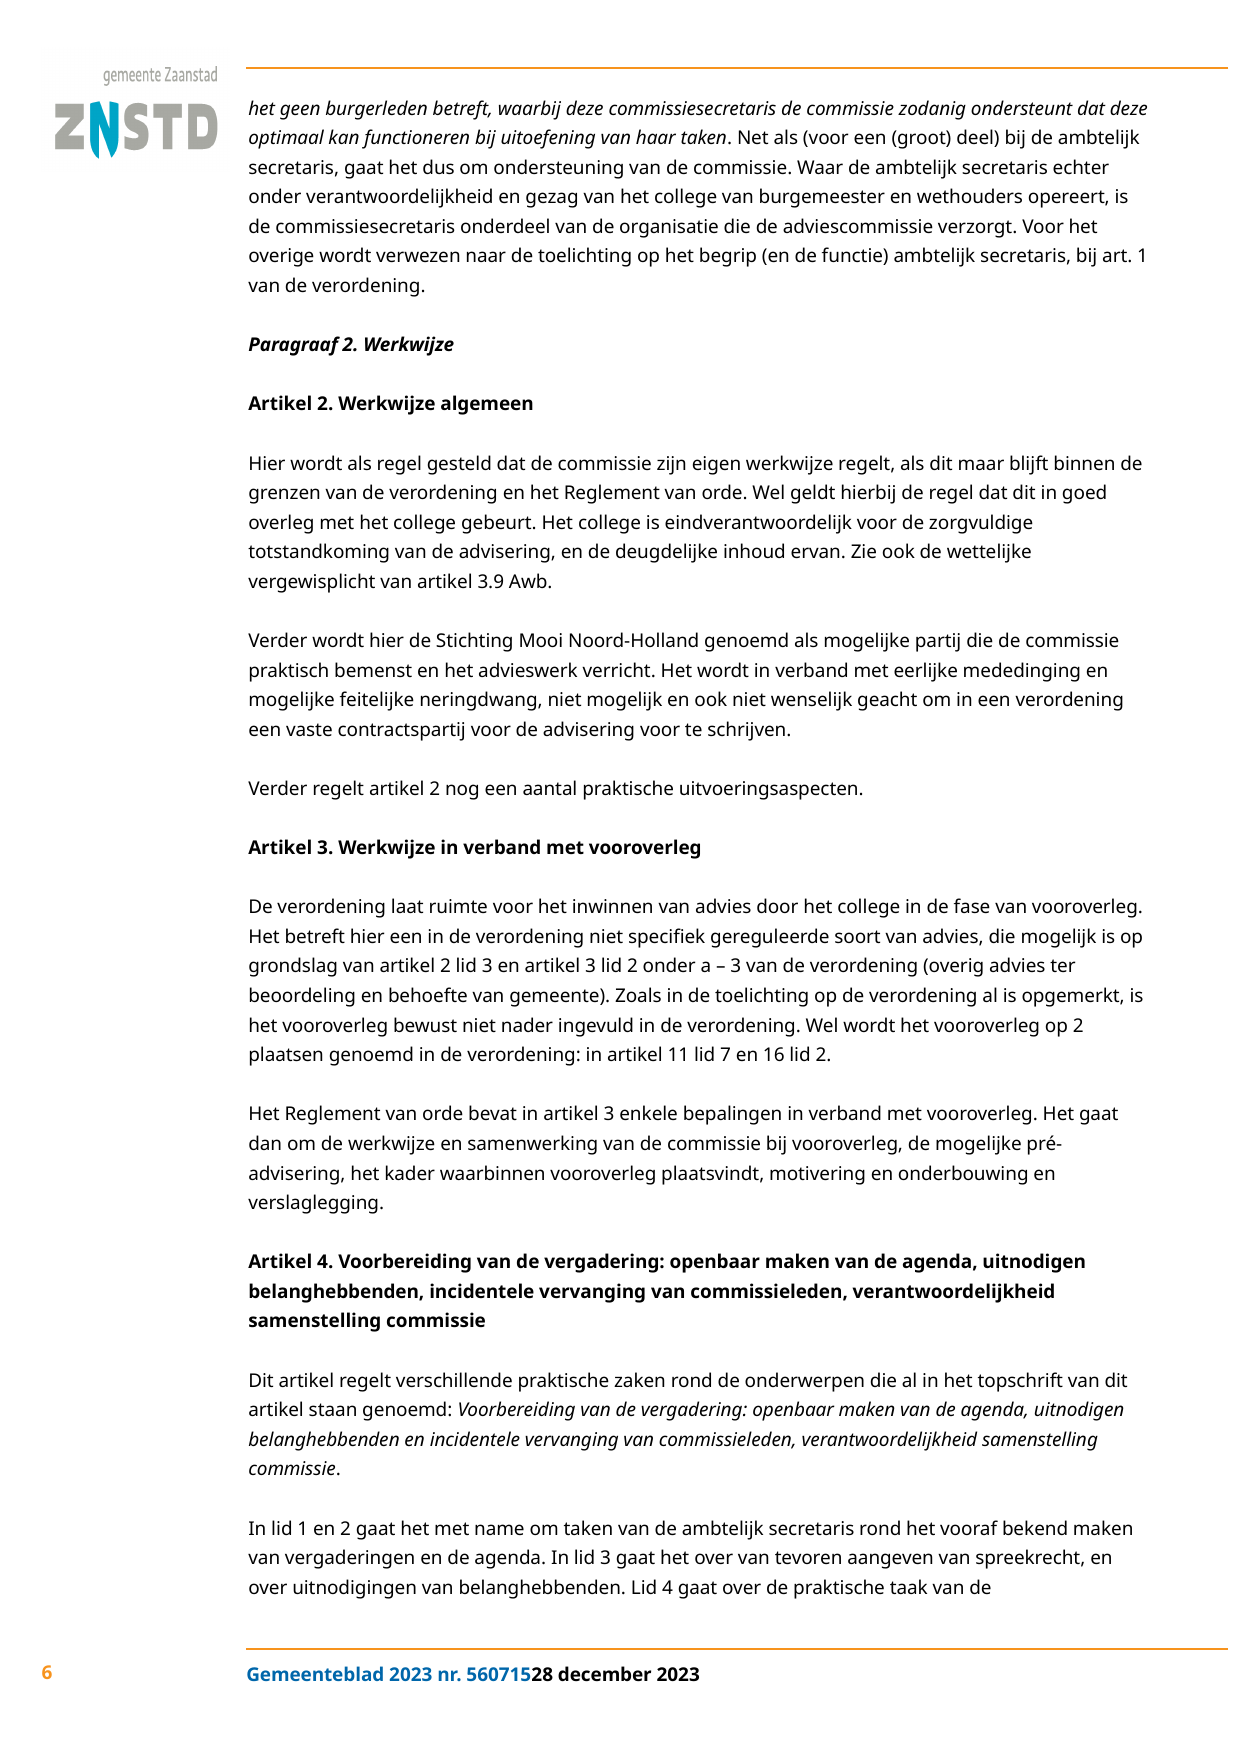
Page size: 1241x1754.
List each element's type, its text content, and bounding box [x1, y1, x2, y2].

picture [41, 47, 231, 172]
text In lid 1 en 2 gaat het met name om taken van de ambtelijk secretaris rond het vooraf bekend maken van vergaderingen en de agenda. In lid 3 gaat het over van tevoren aangeven van spreekrecht, en over uitnodigingen van belanghebbenden. Lid 4 gaat over de praktische taak van de [248, 1515, 1152, 1600]
text De verordening laat ruimte voor het inwinnen van advies door het college in de fase van vooroverleg. Het betreft hier een in de verordening niet specifiek gereguleerde soort van advies, die mogelijk is op grondslag van artikel 2 lid 3 en artikel 3 lid 2 onder a – 3 van de verordening (overig advies ter beoordeling en behoefte van gemeente). Zoals in de toelichting op de verordening al is opgemerkt, is het vooroverleg bewust niet nader ingevuld in de verordening. Wel wordt het vooroverleg op 2 plaatsen genoemd in de verordening: in artikel 11 lid 7 en 16 lid 2. [248, 893, 1152, 1067]
text Verder wordt hier de Stichting Mooi Noord-Holland genoemd als mogelijke partij die de commissie praktisch bemenst en het advieswerk verricht. Het wordt in verband met eerlijke mededinging en mogelijke feitelijke neringdwang, niet mogelijk en ook niet wenselijk geacht om in een verordening een vaste contractspartij voor de advisering voor te schrijven. [248, 627, 1152, 742]
text Dit artikel regelt verschillende praktische zaken rond de onderwerpen die al in het topschrift van dit artikel staan genoemd: Voorbereiding van de vergadering: openbaar maken van de agenda, uitnodigen belanghebbenden en incidentele vervanging van commissieleden, verantwoordelijkheid samenstelling commissie. [248, 1367, 1152, 1481]
text Het Reglement van orde bevat in artikel 3 enkele bepalingen in verband met vooroverleg. Het gaat dan om de werkwijze en samenwerking van de commissie bij vooroverleg, de mogelijke pré-advisering, het kader waarbinnen vooroverleg plaatsvindt, motivering en onderbouwing en verslaglegging. [248, 1101, 1152, 1215]
text Verder regelt artikel 2 nog een aantal praktische uitvoeringsaspecten. [248, 775, 1152, 801]
text het geen burgerleden betreft, waarbij deze commissiesecretaris de commissie zodanig ondersteunt dat deze optimaal kan functioneren bij uitoefening van haar taken. Net als (voor een (groot) deel) bij de ambtelijk secretaris, gaat het dus om ondersteuning van de commissie. Waar de ambtelijk secretaris echter onder verantwoordelijkheid en gezag van het college van burgemeester en wethouders opereert, is de commissiesecretaris onderdeel van de organisatie die de adviescommissie verzorgt. Voor het overige wordt verwezen naar de toelichting op het begrip (en de functie) ambtelijk secretaris, bij art. 1 van de verordening. [248, 95, 1152, 298]
text Artikel 2. Werkwijze algemeen [248, 391, 1152, 416]
text Artikel 4. Voorbereiding van de vergadering: openbaar maken van de agenda, uitnodigen belanghebbenden, incidentele vervanging van commissieleden, verantwoordelijkheid samenstelling commissie [248, 1248, 1152, 1333]
text Hier wordt als regel gesteld dat de commissie zijn eigen werkwijze regelt, als dit maar blijft binnen de grenzen van de verordening en het Reglement van orde. Wel geldt hierbij de regel dat dit in goed overleg met het college gebeurt. Het college is eindverantwoordelijk voor de zorgvuldige totstandkoming van de advisering, en de deugdelijke inhoud ervan. Zie ook de wettelijke vergewisplicht van artikel 3.9 Awb. [248, 450, 1152, 594]
text Paragraaf 2. Werkwijze [248, 331, 1152, 357]
text Artikel 3. Werkwijze in verband met vooroverleg [248, 834, 1152, 860]
